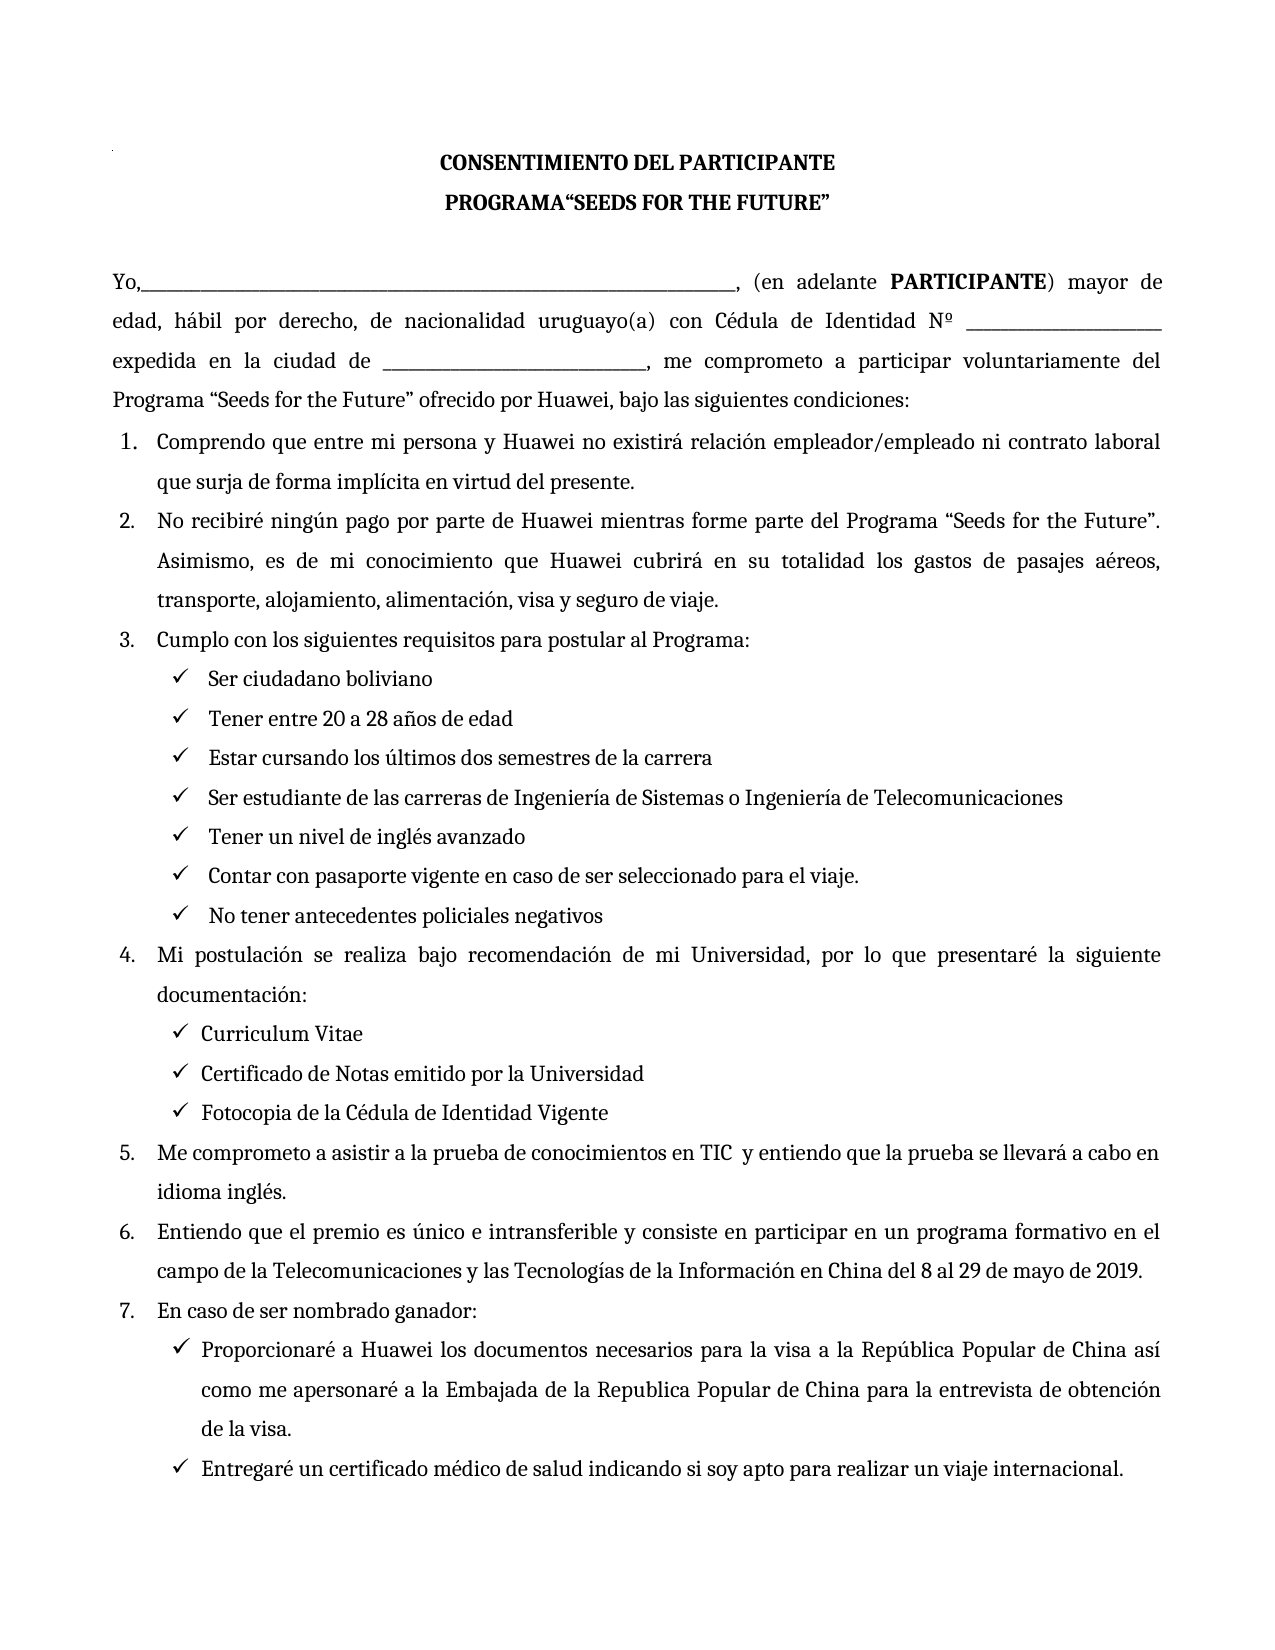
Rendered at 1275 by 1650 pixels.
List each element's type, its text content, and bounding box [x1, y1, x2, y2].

text PROGRAMA“SEEDS FOR THE FUTURE” [112, 189, 1162, 216]
list Cumplo con los siguientes requisitos para postular al Programa: [119, 626, 1162, 653]
list Entiendo que el premio es único e intransferible y consiste en participar en un programa formativo en el campo de la Telecomunicaciones y las Tecnologías de la Información en China del 8 al 29 de mayo de 2019. [119, 1219, 1162, 1284]
list No recibiré ningún pago por parte de Huawei mientras forme parte del Programa “Seeds for the Future”. Asimismo, es de mi conocimiento que Huawei cubrirá en su totalidad los gastos de pasajes aéreos, transporte, alojamiento, alimentación, visa y seguro de viaje. [119, 508, 1162, 613]
list Curriculum Vitae [171, 1021, 1162, 1048]
list Contar con pasaporte vigente en caso de ser seleccionado para el viaje. [171, 863, 1162, 890]
list No tener antecedentes policiales negativos [171, 903, 1162, 929]
list En caso de ser nombrado ganador: [119, 1298, 1162, 1324]
list Entregaré un certificado médico de salud indicando si soy apto para realizar un viaje internacional. [171, 1456, 1162, 1482]
list Proporcionaré a Huawei los documentos necesarios para la visa a la República Popular de China así como me apersonaré a la Embajada de la Republica Popular de China para la entrevista de obtención de la visa. [171, 1337, 1162, 1442]
text Yo,______________________________________________________________________, (en adelante PARTICIPANTE) mayor de edad, hábil por derecho, de nacionalidad uruguayo(a) con Cédula de Identidad Nº _______________________ expedida en la ciudad de _______________________________, me comprometo a participar voluntariamente del Programa “Seeds for the Future” ofrecido por Huawei, bajo las siguientes condiciones: [112, 268, 1162, 413]
list Fotocopia de la Cédula de Identidad Vigente [171, 1100, 1162, 1127]
list Tener entre 20 a 28 años de edad [171, 705, 1162, 732]
list Ser ciudadano boliviano [171, 666, 1162, 692]
list Certificado de Notas emitido por la Universidad [171, 1061, 1162, 1087]
list Estar cursando los últimos dos semestres de la carrera [171, 745, 1162, 771]
list Tener un nivel de inglés avanzado [171, 824, 1162, 850]
list Mi postulación se realiza bajo recomendación de mi Universidad, por lo que presentaré la siguiente documentación: [119, 942, 1162, 1008]
list Ser estudiante de las carreras de Ingeniería de Sistemas o Ingeniería de Telecomunicaciones [171, 784, 1162, 811]
list Me comprometo a asistir a la prueba de conocimientos en TIC y entiendo que la prueba se llevará a cabo en idioma inglés. [119, 1140, 1162, 1206]
text CONSENTIMIENTO DEL PARTICIPANTE [112, 150, 1162, 176]
list Comprendo que entre mi persona y Huawei no existirá relación empleador/empleado ni contrato laboral que surja de forma implícita en virtud del presente. [119, 426, 1162, 495]
